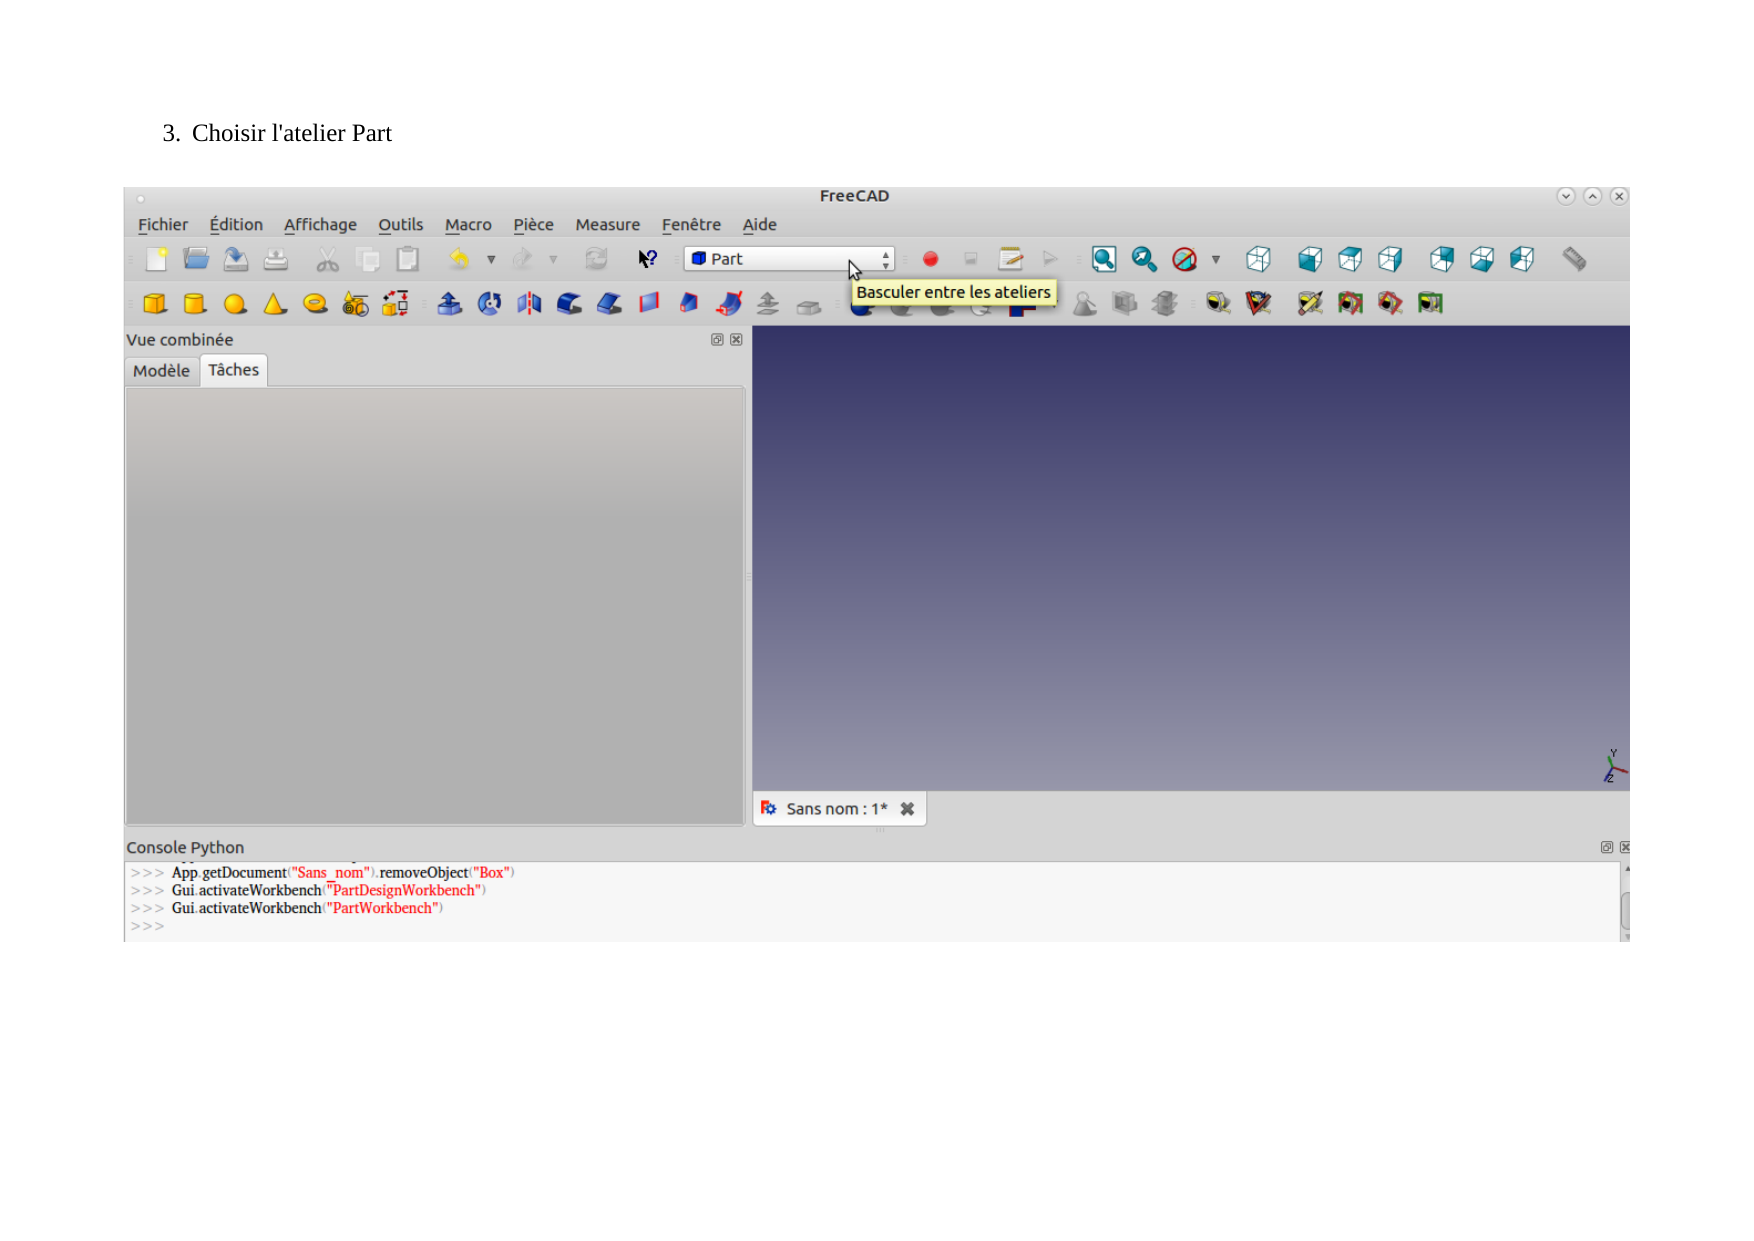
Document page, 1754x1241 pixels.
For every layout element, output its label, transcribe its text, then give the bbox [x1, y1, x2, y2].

list Choisir l'atelier Part [162, 118, 1636, 147]
picture [123, 187, 1630, 942]
table_header [118, 181, 1636, 976]
